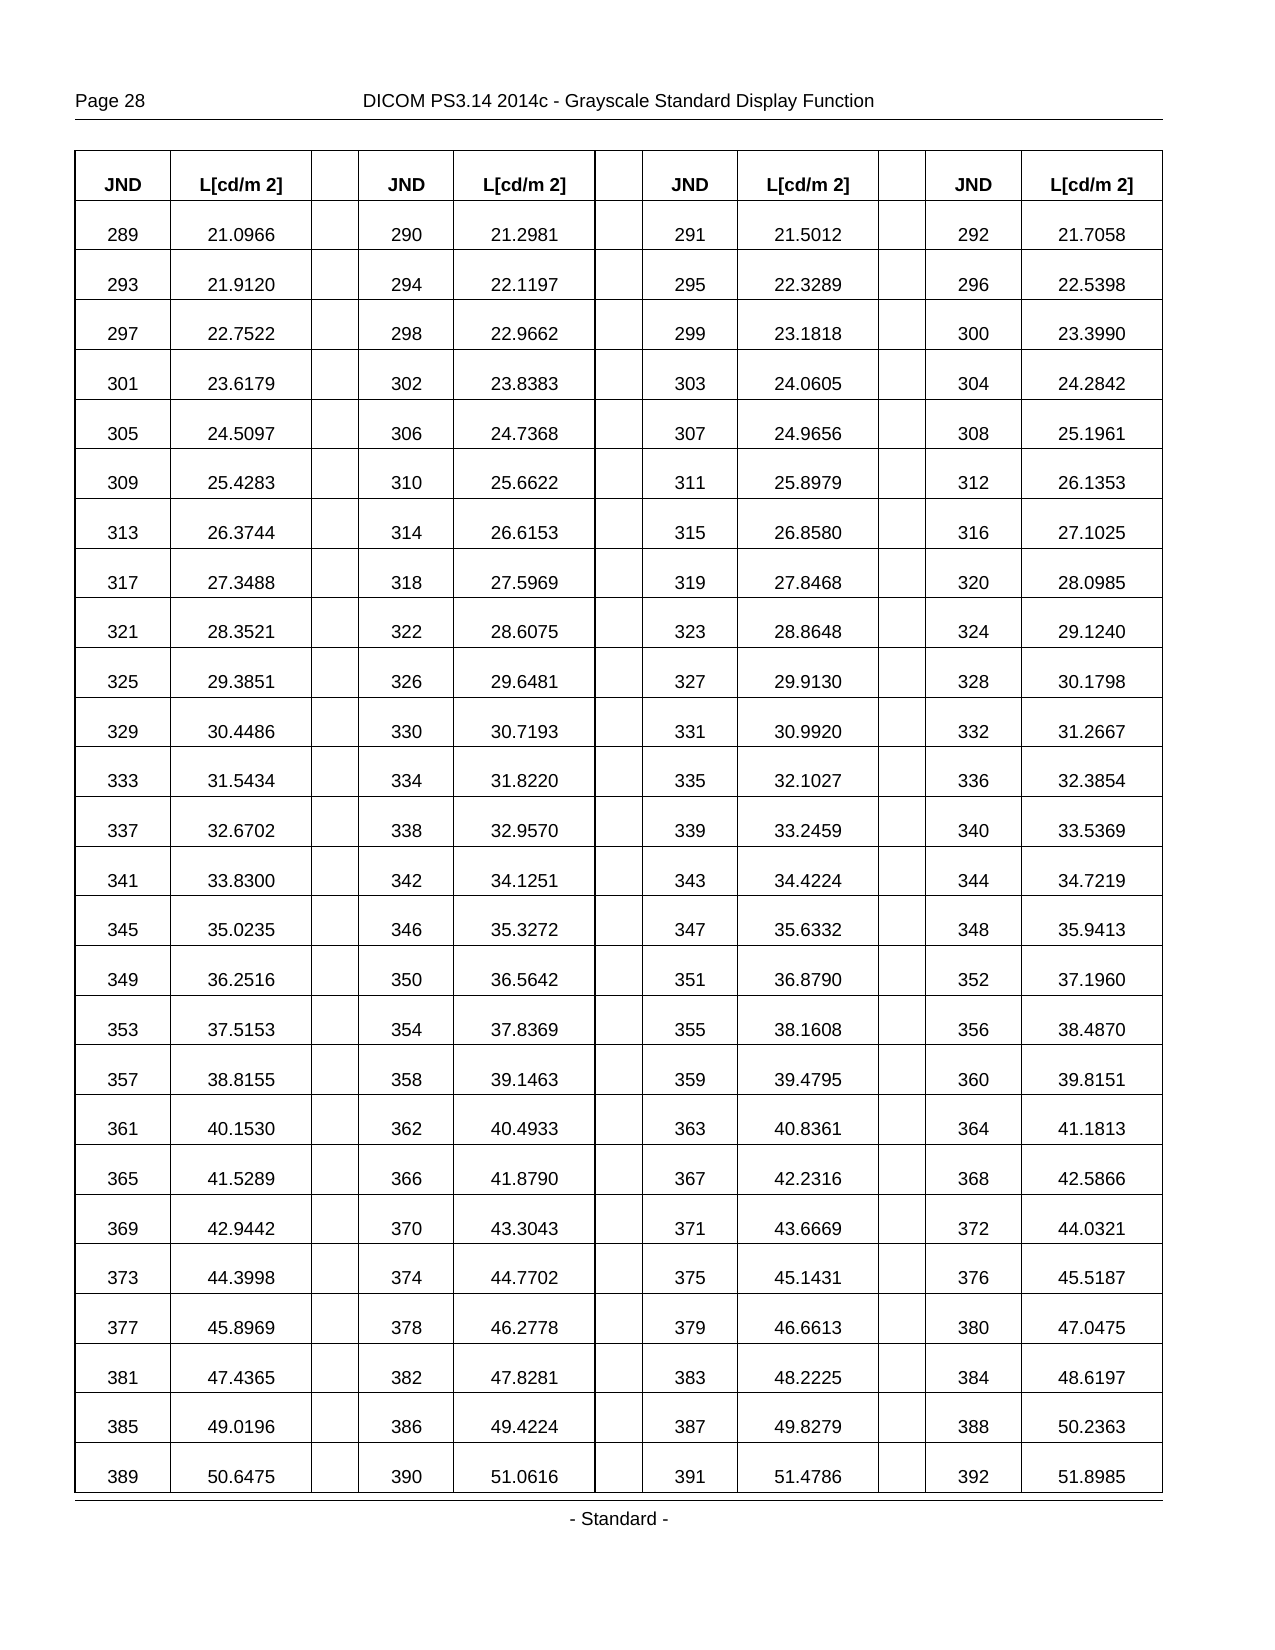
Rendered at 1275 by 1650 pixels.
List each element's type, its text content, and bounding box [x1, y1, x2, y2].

table_cell [879, 250, 925, 299]
table_cell 30.4486 [171, 698, 311, 746]
table_cell 310 [359, 449, 453, 498]
table_cell 37.1960 [1022, 946, 1162, 995]
table_cell 353 [76, 996, 170, 1044]
table_cell 381 [76, 1344, 170, 1392]
table_cell 335 [643, 747, 737, 796]
table_cell 46.2778 [454, 1294, 594, 1342]
table_cell 298 [359, 300, 453, 349]
table_cell [879, 847, 925, 895]
table_cell 51.8985 [1022, 1443, 1162, 1492]
table_cell [312, 1095, 358, 1144]
table_cell [596, 797, 642, 846]
table_cell [879, 797, 925, 846]
table_cell [879, 1244, 925, 1293]
table_cell [312, 648, 358, 697]
table_cell 39.4795 [738, 1045, 878, 1094]
table_cell 375 [643, 1244, 737, 1293]
table_cell 26.1353 [1022, 449, 1162, 498]
table_cell 24.7368 [454, 400, 594, 448]
table_cell [879, 499, 925, 547]
table_cell 29.1240 [1022, 598, 1162, 647]
table_cell 26.6153 [454, 499, 594, 547]
table_cell 46.6613 [738, 1294, 878, 1342]
table_cell 27.3488 [171, 549, 311, 597]
table_cell 32.1027 [738, 747, 878, 796]
table_cell [312, 1145, 358, 1193]
table_cell 297 [76, 300, 170, 349]
table_cell 367 [643, 1145, 737, 1193]
table_cell 28.0985 [1022, 549, 1162, 597]
table_cell [596, 499, 642, 547]
table_cell 341 [76, 847, 170, 895]
table_cell [312, 747, 358, 796]
table_cell 43.6669 [738, 1195, 878, 1243]
table_cell 35.3272 [454, 896, 594, 945]
table_cell 37.8369 [454, 996, 594, 1044]
table_cell 22.1197 [454, 250, 594, 299]
table_cell 38.1608 [738, 996, 878, 1044]
table_cell 49.0196 [171, 1393, 311, 1442]
table_cell 301 [76, 350, 170, 398]
table_cell 369 [76, 1195, 170, 1243]
table_cell 31.5434 [171, 747, 311, 796]
table_cell [879, 1095, 925, 1144]
table_cell [596, 400, 642, 448]
table_cell [596, 201, 642, 249]
table_cell 35.0235 [171, 896, 311, 945]
table_cell 49.4224 [454, 1393, 594, 1442]
table_cell 356 [926, 996, 1021, 1044]
table_cell 360 [926, 1045, 1021, 1094]
table_cell 338 [359, 797, 453, 846]
table_cell [312, 201, 358, 249]
table_cell 323 [643, 598, 737, 647]
table_cell 392 [926, 1443, 1021, 1492]
table_cell 322 [359, 598, 453, 647]
table_cell 40.1530 [171, 1095, 311, 1144]
table_cell 382 [359, 1344, 453, 1392]
table_cell 22.7522 [171, 300, 311, 349]
table_cell 361 [76, 1095, 170, 1144]
table_cell 25.4283 [171, 449, 311, 498]
table_cell 33.2459 [738, 797, 878, 846]
table_cell 371 [643, 1195, 737, 1243]
table_cell [879, 549, 925, 597]
table_cell 40.8361 [738, 1095, 878, 1144]
table_cell 22.3289 [738, 250, 878, 299]
table_cell 311 [643, 449, 737, 498]
table_cell [879, 1344, 925, 1392]
table_cell [596, 1244, 642, 1293]
table_cell 36.5642 [454, 946, 594, 995]
table_cell 25.6622 [454, 449, 594, 498]
table_header [596, 151, 642, 200]
table_cell 50.2363 [1022, 1393, 1162, 1442]
table_cell 307 [643, 400, 737, 448]
table_cell 24.2842 [1022, 350, 1162, 398]
table_cell [879, 1393, 925, 1442]
table_cell 370 [359, 1195, 453, 1243]
table_cell 30.7193 [454, 698, 594, 746]
table_cell 30.1798 [1022, 648, 1162, 697]
table_cell [879, 1045, 925, 1094]
table_cell 362 [359, 1095, 453, 1144]
table_cell 48.2225 [738, 1344, 878, 1392]
table_cell 292 [926, 201, 1021, 249]
table_cell 390 [359, 1443, 453, 1492]
table_header JND [643, 151, 737, 200]
table_cell 37.5153 [171, 996, 311, 1044]
table_cell [879, 350, 925, 398]
table_header [312, 151, 358, 200]
table_cell 21.0966 [171, 201, 311, 249]
table_cell 28.6075 [454, 598, 594, 647]
table_cell 39.8151 [1022, 1045, 1162, 1094]
table_cell [312, 499, 358, 547]
table_cell 44.7702 [454, 1244, 594, 1293]
table_cell [312, 1294, 358, 1342]
table_cell 380 [926, 1294, 1021, 1342]
table_cell 41.8790 [454, 1145, 594, 1193]
table_cell [312, 896, 358, 945]
table_cell 296 [926, 250, 1021, 299]
table_cell 340 [926, 797, 1021, 846]
table_cell 24.0605 [738, 350, 878, 398]
table_cell 41.1813 [1022, 1095, 1162, 1144]
table_cell [879, 946, 925, 995]
table_cell 317 [76, 549, 170, 597]
table_cell 355 [643, 996, 737, 1044]
table_cell [312, 549, 358, 597]
table_cell 38.8155 [171, 1045, 311, 1094]
table_cell 47.8281 [454, 1344, 594, 1392]
table_cell 48.6197 [1022, 1344, 1162, 1392]
table_cell [596, 1195, 642, 1243]
table_cell [596, 648, 642, 697]
table_cell 27.8468 [738, 549, 878, 597]
table_cell 43.3043 [454, 1195, 594, 1243]
table_cell 29.6481 [454, 648, 594, 697]
table_cell 51.4786 [738, 1443, 878, 1492]
table_cell [312, 1244, 358, 1293]
table_cell 347 [643, 896, 737, 945]
table_cell [596, 1344, 642, 1392]
table_cell [879, 300, 925, 349]
table_cell [596, 1443, 642, 1492]
table_cell 318 [359, 549, 453, 597]
table_cell 31.2667 [1022, 698, 1162, 746]
table_cell 328 [926, 648, 1021, 697]
table_cell 385 [76, 1393, 170, 1442]
table_cell 21.2981 [454, 201, 594, 249]
table_cell 44.0321 [1022, 1195, 1162, 1243]
table_header [879, 151, 925, 200]
table_cell [879, 648, 925, 697]
table_cell 391 [643, 1443, 737, 1492]
table_cell [312, 996, 358, 1044]
table_cell 302 [359, 350, 453, 398]
table_cell [312, 1443, 358, 1492]
table_cell 305 [76, 400, 170, 448]
table_cell 388 [926, 1393, 1021, 1442]
table_header L[cd/m 2] [1022, 151, 1162, 200]
table_cell 330 [359, 698, 453, 746]
table_cell [312, 598, 358, 647]
table_cell [596, 1095, 642, 1144]
table_cell 23.6179 [171, 350, 311, 398]
table_cell 29.9130 [738, 648, 878, 697]
table_cell 42.2316 [738, 1145, 878, 1193]
table_cell [596, 1393, 642, 1442]
table_cell 25.8979 [738, 449, 878, 498]
table_cell 25.1961 [1022, 400, 1162, 448]
table_cell 38.4870 [1022, 996, 1162, 1044]
table_cell 359 [643, 1045, 737, 1094]
table_cell [596, 250, 642, 299]
table_cell 321 [76, 598, 170, 647]
table_cell 300 [926, 300, 1021, 349]
table_cell 312 [926, 449, 1021, 498]
table_cell 320 [926, 549, 1021, 597]
table_cell 32.3854 [1022, 747, 1162, 796]
table_cell 332 [926, 698, 1021, 746]
table_cell [312, 1344, 358, 1392]
table_cell 364 [926, 1095, 1021, 1144]
table_cell 357 [76, 1045, 170, 1094]
table_cell 334 [359, 747, 453, 796]
table_cell 331 [643, 698, 737, 746]
table_cell 27.1025 [1022, 499, 1162, 547]
table_cell 358 [359, 1045, 453, 1094]
table_cell 33.8300 [171, 847, 311, 895]
table_cell 336 [926, 747, 1021, 796]
table_cell [312, 797, 358, 846]
table_cell 51.0616 [454, 1443, 594, 1492]
table_cell 352 [926, 946, 1021, 995]
table_cell 30.9920 [738, 698, 878, 746]
table_cell [596, 1045, 642, 1094]
table_cell 26.3744 [171, 499, 311, 547]
table_cell 45.8969 [171, 1294, 311, 1342]
table_cell 389 [76, 1443, 170, 1492]
table_cell 22.9662 [454, 300, 594, 349]
table_header JND [359, 151, 453, 200]
table_cell 376 [926, 1244, 1021, 1293]
table_cell 325 [76, 648, 170, 697]
table_cell [312, 1195, 358, 1243]
table_cell [879, 698, 925, 746]
table_cell 22.5398 [1022, 250, 1162, 299]
table_cell 314 [359, 499, 453, 547]
table_cell [879, 449, 925, 498]
table_cell [879, 896, 925, 945]
table_cell 47.0475 [1022, 1294, 1162, 1342]
table_cell 316 [926, 499, 1021, 547]
table_cell 47.4365 [171, 1344, 311, 1392]
table_cell 44.3998 [171, 1244, 311, 1293]
table_cell [879, 747, 925, 796]
table_cell [312, 1045, 358, 1094]
table_cell 319 [643, 549, 737, 597]
table_cell 344 [926, 847, 1021, 895]
table_cell 289 [76, 201, 170, 249]
table_cell 29.3851 [171, 648, 311, 697]
table_cell [312, 698, 358, 746]
table_cell 324 [926, 598, 1021, 647]
table_cell 36.8790 [738, 946, 878, 995]
table_cell 295 [643, 250, 737, 299]
table_cell 299 [643, 300, 737, 349]
table_cell 21.7058 [1022, 201, 1162, 249]
table_cell 21.9120 [171, 250, 311, 299]
table_cell 346 [359, 896, 453, 945]
table_cell [879, 1195, 925, 1243]
table_cell 368 [926, 1145, 1021, 1193]
table_cell [879, 1294, 925, 1342]
table_cell [596, 350, 642, 398]
table_cell 23.3990 [1022, 300, 1162, 349]
table_cell [879, 1443, 925, 1492]
table_header L[cd/m 2] [171, 151, 311, 200]
table_cell 42.9442 [171, 1195, 311, 1243]
table_cell 34.1251 [454, 847, 594, 895]
table_cell 326 [359, 648, 453, 697]
table_cell [596, 598, 642, 647]
table_cell 35.9413 [1022, 896, 1162, 945]
table_cell [312, 250, 358, 299]
table_cell 348 [926, 896, 1021, 945]
table_cell 291 [643, 201, 737, 249]
table_cell [312, 400, 358, 448]
table_cell [596, 896, 642, 945]
table_cell 366 [359, 1145, 453, 1193]
table_header L[cd/m 2] [454, 151, 594, 200]
table_cell 386 [359, 1393, 453, 1442]
table_cell 372 [926, 1195, 1021, 1243]
table_cell 45.5187 [1022, 1244, 1162, 1293]
table_cell 374 [359, 1244, 453, 1293]
table_cell [312, 300, 358, 349]
table_cell [596, 449, 642, 498]
table_cell 304 [926, 350, 1021, 398]
table_cell 35.6332 [738, 896, 878, 945]
table_cell 342 [359, 847, 453, 895]
table_cell 377 [76, 1294, 170, 1342]
table_cell 23.1818 [738, 300, 878, 349]
table_cell 34.4224 [738, 847, 878, 895]
table_cell 23.8383 [454, 350, 594, 398]
table_cell 337 [76, 797, 170, 846]
table_cell [312, 946, 358, 995]
table_cell 28.3521 [171, 598, 311, 647]
table_cell 40.4933 [454, 1095, 594, 1144]
table_cell 41.5289 [171, 1145, 311, 1193]
table_cell 32.6702 [171, 797, 311, 846]
table_cell 39.1463 [454, 1045, 594, 1094]
table_header JND [926, 151, 1021, 200]
table_cell [596, 300, 642, 349]
table_cell 315 [643, 499, 737, 547]
table_cell 32.9570 [454, 797, 594, 846]
table_cell [879, 400, 925, 448]
table_cell 327 [643, 648, 737, 697]
table_cell 303 [643, 350, 737, 398]
table_cell 24.5097 [171, 400, 311, 448]
table_cell 345 [76, 896, 170, 945]
table_cell 313 [76, 499, 170, 547]
table_cell 308 [926, 400, 1021, 448]
table_header JND [76, 151, 170, 200]
table_cell [596, 946, 642, 995]
table_cell [879, 1145, 925, 1193]
table_cell 21.5012 [738, 201, 878, 249]
table_cell 350 [359, 946, 453, 995]
table_header L[cd/m 2] [738, 151, 878, 200]
table_cell [879, 201, 925, 249]
table_cell 42.5866 [1022, 1145, 1162, 1193]
table_cell [596, 996, 642, 1044]
table_cell [596, 698, 642, 746]
table_cell [312, 1393, 358, 1442]
table_cell 34.7219 [1022, 847, 1162, 895]
table_cell [596, 1145, 642, 1193]
table_cell [596, 1294, 642, 1342]
table_cell 33.5369 [1022, 797, 1162, 846]
table_cell [879, 598, 925, 647]
table_cell 379 [643, 1294, 737, 1342]
table_cell 363 [643, 1095, 737, 1144]
table_cell 343 [643, 847, 737, 895]
table_cell 349 [76, 946, 170, 995]
table_cell [596, 747, 642, 796]
table_cell 333 [76, 747, 170, 796]
table_cell [312, 449, 358, 498]
table_cell 354 [359, 996, 453, 1044]
table_cell 384 [926, 1344, 1021, 1392]
table_cell [312, 350, 358, 398]
table_cell 36.2516 [171, 946, 311, 995]
table_cell 26.8580 [738, 499, 878, 547]
table_cell 49.8279 [738, 1393, 878, 1442]
table_cell 31.8220 [454, 747, 594, 796]
table_cell 339 [643, 797, 737, 846]
table_cell 27.5969 [454, 549, 594, 597]
table_cell 45.1431 [738, 1244, 878, 1293]
table_cell 387 [643, 1393, 737, 1442]
table_cell [596, 847, 642, 895]
table_cell 24.9656 [738, 400, 878, 448]
table_cell 365 [76, 1145, 170, 1193]
table_cell 290 [359, 201, 453, 249]
table_cell 306 [359, 400, 453, 448]
table_cell 50.6475 [171, 1443, 311, 1492]
table_cell 309 [76, 449, 170, 498]
table_cell 378 [359, 1294, 453, 1342]
table_cell 28.8648 [738, 598, 878, 647]
table_cell 351 [643, 946, 737, 995]
table_cell 383 [643, 1344, 737, 1392]
table_cell 293 [76, 250, 170, 299]
table_cell [879, 996, 925, 1044]
table_cell 329 [76, 698, 170, 746]
table_cell [596, 549, 642, 597]
table_cell [312, 847, 358, 895]
table_cell 373 [76, 1244, 170, 1293]
table_cell 294 [359, 250, 453, 299]
